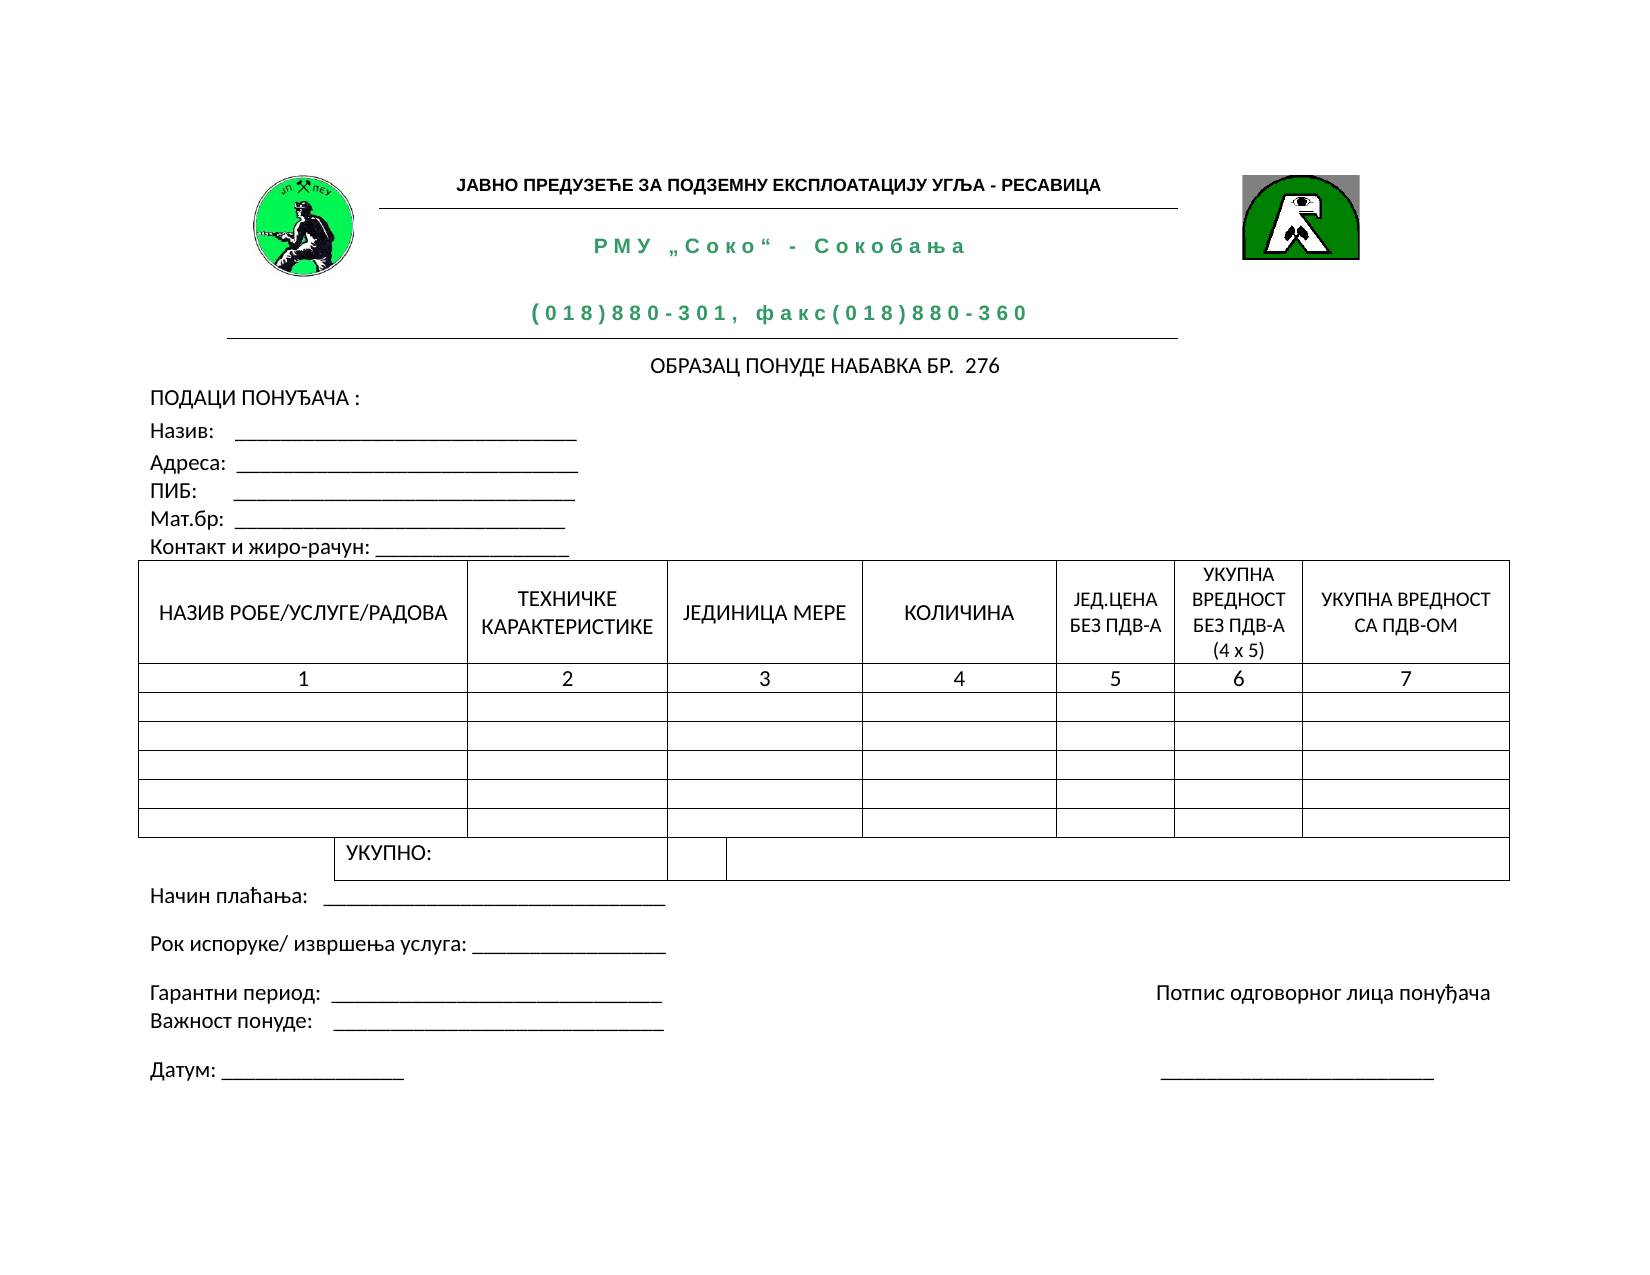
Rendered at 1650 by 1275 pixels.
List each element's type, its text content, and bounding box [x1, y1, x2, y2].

table_cell 6 [1175, 664, 1302, 692]
table_cell [1175, 722, 1302, 750]
table_cell [1303, 693, 1509, 721]
table_cell 5 [1057, 664, 1174, 692]
table_cell [863, 693, 1056, 721]
table_cell УКУПНО: [335, 838, 667, 880]
text Гарантни период: _____________________________ Потпис одговорног лица понуђача Важност понуде: _____________________________ [150, 978, 1500, 1034]
table_cell [727, 838, 1509, 880]
text Рок испоруке/ извршења услуга: _________________ [150, 929, 1500, 958]
table_cell [668, 809, 862, 837]
table_header ЈАВНО ПРЕДУЗЕЋЕ ЗА ПОДЗЕМНУ ЕКСПЛОАТАЦИЈУ УГЉА - РЕСАВИЦА [379, 150, 1178, 208]
table_header [227, 150, 379, 338]
table_header КОЛИЧИНА [863, 561, 1056, 663]
table_cell [1057, 693, 1174, 721]
table_cell [1057, 780, 1174, 808]
table_cell 1 [139, 664, 467, 692]
table_cell [1057, 722, 1174, 750]
table_cell [139, 838, 334, 880]
text ПОДАЦИ ПОНУЂАЧА : [150, 383, 1500, 412]
table_header НАЗИВ РОБЕ/УСЛУГЕ/РАДОВА [139, 561, 467, 663]
table_cell [1303, 809, 1509, 837]
table_cell [468, 809, 667, 837]
table_cell 3 [668, 664, 862, 692]
table_header УКУПНА ВРЕДНОСТ СА ПДВ-ОМ [1303, 561, 1509, 663]
table_cell [139, 780, 467, 808]
table_cell [1175, 809, 1302, 837]
table_cell [863, 780, 1056, 808]
table_cell [1175, 751, 1302, 779]
table_header ЈЕДИНИЦА МЕРЕ [668, 561, 862, 663]
text ОБРАЗАЦ ПОНУДЕ НАБАВКА БР. 276 [150, 351, 1500, 379]
table_header УКУПНА ВРЕДНОСТ БЕЗ ПДВ-А (4 x 5) [1175, 561, 1302, 663]
table_cell [1303, 780, 1509, 808]
table_cell [139, 809, 467, 837]
table_cell 4 [863, 664, 1056, 692]
table_cell [1057, 809, 1174, 837]
table_cell [863, 751, 1056, 779]
table_cell [468, 693, 667, 721]
table_cell 7 [1303, 664, 1509, 692]
table_cell [1057, 751, 1174, 779]
table_cell [668, 693, 862, 721]
table_cell [139, 693, 467, 721]
table_cell РМУ „Соко“ - Сокобања (018)880-301, факс(018)880-360 [379, 209, 1178, 338]
table_cell [668, 780, 862, 808]
table_header ЈЕД.ЦЕНА БЕЗ ПДВ-А [1057, 561, 1174, 663]
table_cell [468, 780, 667, 808]
text Назив: ______________________________ [150, 416, 1500, 444]
table_cell [668, 722, 862, 750]
picture [1242, 175, 1360, 260]
table_cell [863, 722, 1056, 750]
text Датум: ________________ ________________________ [150, 1055, 1500, 1083]
text ПИБ: ______________________________ [150, 476, 1500, 504]
table_cell [668, 751, 862, 779]
table_header [1178, 150, 1424, 338]
table_cell [1303, 722, 1509, 750]
table_cell [468, 722, 667, 750]
text Начин плаћања: ______________________________ [150, 881, 1500, 909]
table_cell [668, 838, 726, 880]
table_cell [1175, 780, 1302, 808]
table_cell [468, 751, 667, 779]
table_cell [139, 722, 467, 750]
text Контакт и жиро-рачун: _________________ [150, 532, 1500, 560]
table_cell [1303, 751, 1509, 779]
picture [252, 175, 354, 277]
table_cell [1175, 693, 1302, 721]
table_cell 2 [468, 664, 667, 692]
table_cell [139, 751, 467, 779]
table_cell [863, 809, 1056, 837]
text Мат.бр: _____________________________ [150, 504, 1500, 532]
text Адреса: ______________________________ [150, 448, 1500, 476]
table_header ТЕХНИЧКЕ КАРАКТЕРИСТИКЕ [468, 561, 667, 663]
